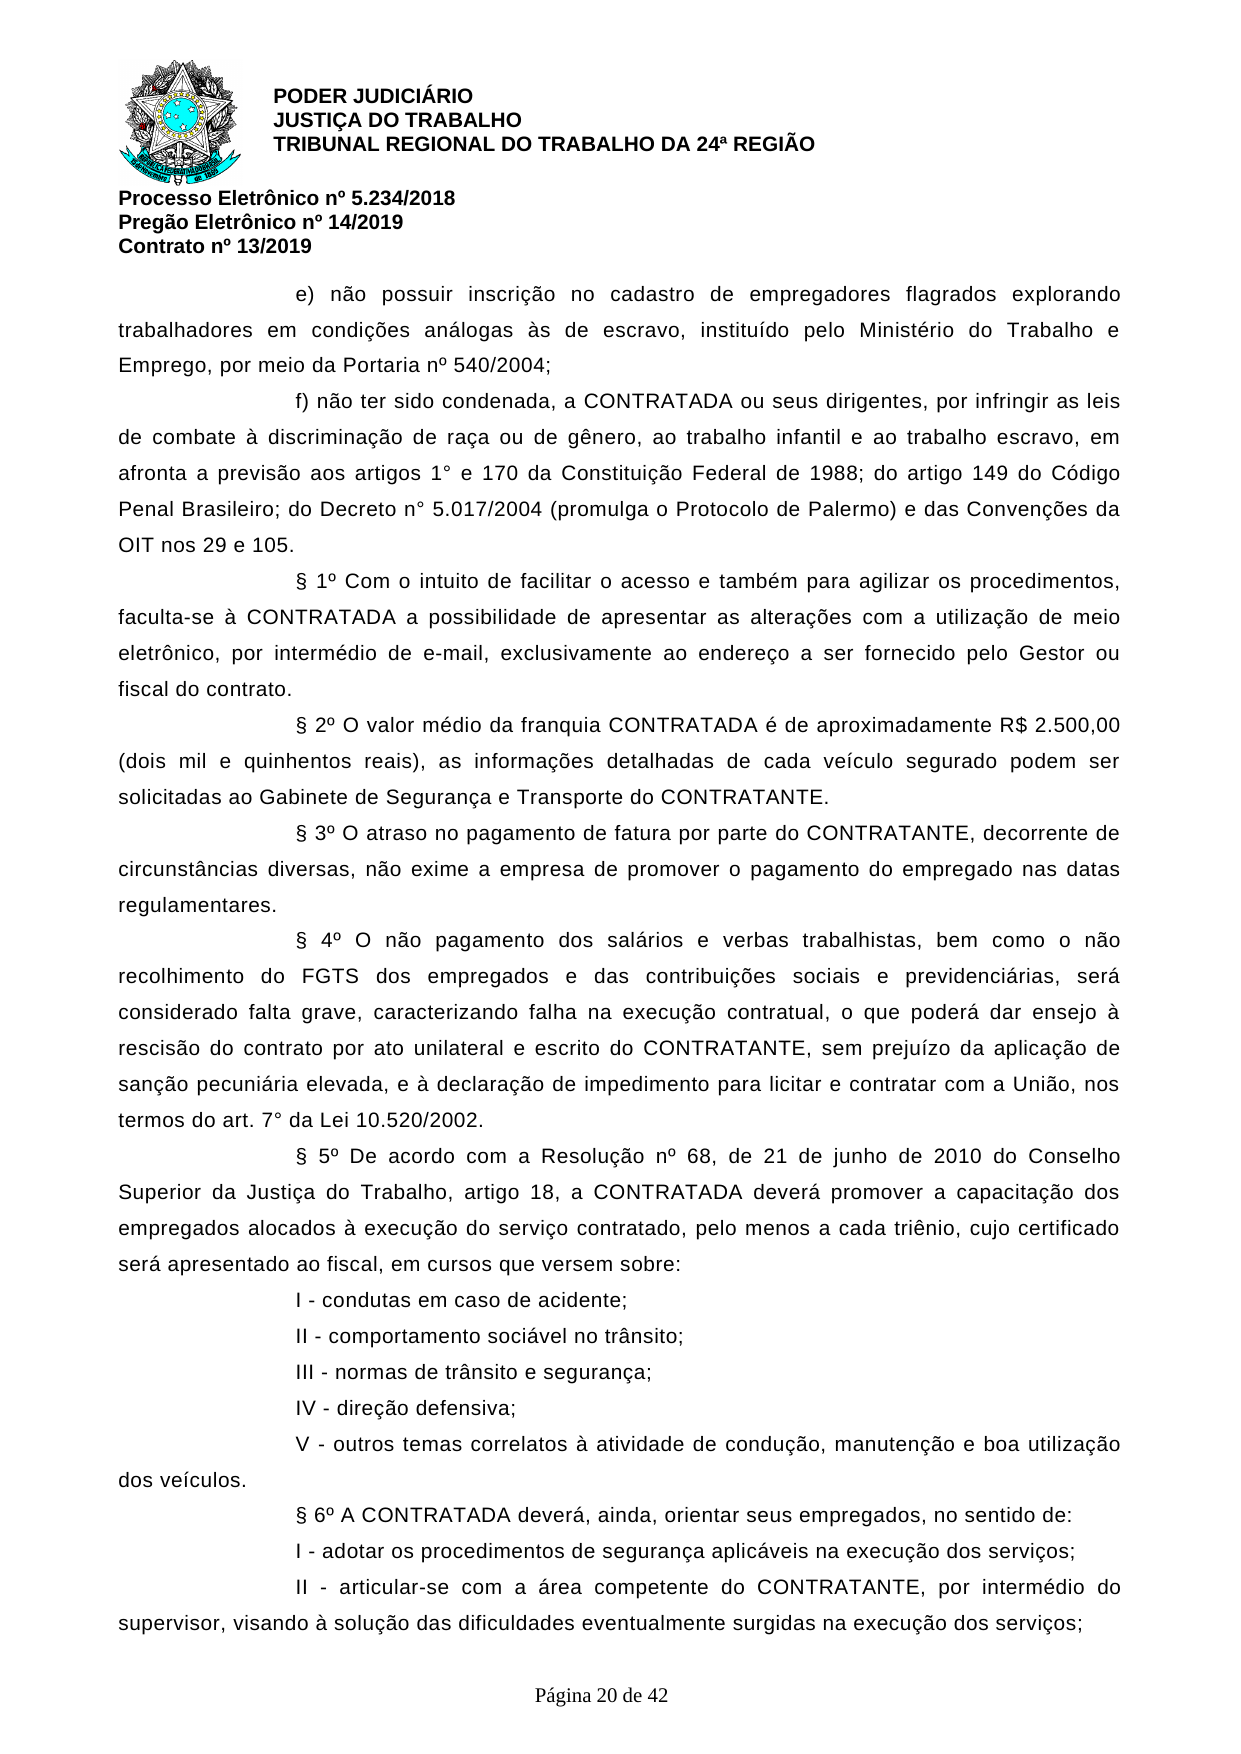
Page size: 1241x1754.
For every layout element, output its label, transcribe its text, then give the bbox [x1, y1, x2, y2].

picture [118, 59, 243, 186]
text IV - direção defensiva; [118, 1396, 1122, 1419]
text II - articular-se com a área competente do CONTRATANTE, por intermédio do supervisor, visando à solução das dificuldades eventualmente surgidas na execução dos serviços; [118, 1575, 1122, 1635]
text § 2º O valor médio da franquia CONTRATADA é de aproximadamente R$ 2.500,00 (dois mil e quinhentos reais), as informações detalhadas de cada veículo segurado podem ser solicitadas ao Gabinete de Segurança e Transporte do CONTRATANTE. [118, 713, 1122, 808]
text II - comportamento sociável no trânsito; [118, 1324, 1122, 1348]
text § 4º O não pagamento dos salários e verbas trabalhistas, bem como o não recolhimento do FGTS dos empregados e das contribuições sociais e previdenciárias, será considerado falta grave, caracterizando falha na execução contratual, o que poderá dar ensejo à rescisão do contrato por ato unilateral e escrito do CONTRATANTE, sem prejuízo da aplicação de sanção pecuniária elevada, e à declaração de impedimento para licitar e contratar com a União, nos termos do art. 7° da Lei 10.520/2002. [118, 928, 1122, 1132]
text III - normas de trânsito e segurança; [118, 1359, 1122, 1383]
text V - outros temas correlatos à atividade de condução, manutenção e boa utilização dos veículos. [118, 1431, 1122, 1491]
text f) não ter sido condenada, a CONTRATADA ou seus dirigentes, por infringir as leis de combate à discriminação de raça ou de gênero, ao trabalho infantil e ao trabalho escravo, em afronta a previsão aos artigos 1° e 170 da Constituição Federal de 1988; do artigo 149 do Código Penal Brasileiro; do Decreto n° 5.017/2004 (promulga o Protocolo de Palermo) e das Convenções da OIT nos 29 e 105. [118, 389, 1122, 557]
text § 1º Com o intuito de facilitar o acesso e também para agilizar os procedimentos, faculta-se à CONTRATADA a possibilidade de apresentar as alterações com a utilização de meio eletrônico, por intermédio de e-mail, exclusivamente ao endereço a ser fornecido pelo Gestor ou fiscal do contrato. [118, 569, 1122, 701]
text I - condutas em caso de acidente; [118, 1288, 1122, 1312]
text e) não possuir inscrição no cadastro de empregadores flagrados explorando trabalhadores em condições análogas às de escravo, instituído pelo Ministério do Trabalho e Emprego, por meio da Portaria nº 540/2004; [118, 281, 1122, 377]
text I - adotar os procedimentos de segurança aplicáveis na execução dos serviços; [118, 1539, 1122, 1563]
text § 3º O atraso no pagamento de fatura por parte do CONTRATANTE, decorrente de circunstâncias diversas, não exime a empresa de promover o pagamento do empregado nas datas regulamentares. [118, 821, 1122, 916]
text § 6º A CONTRATADA deverá, ainda, orientar seus empregados, no sentido de: [118, 1503, 1122, 1527]
text § 5º De acordo com a Resolução nº 68, de 21 de junho de 2010 do Conselho Superior da Justiça do Trabalho, artigo 18, a CONTRATADA deverá promover a capacitação dos empregados alocados à execução do serviço contratado, pelo menos a cada triênio, cujo certificado será apresentado ao fiscal, em cursos que versem sobre: [118, 1144, 1122, 1276]
